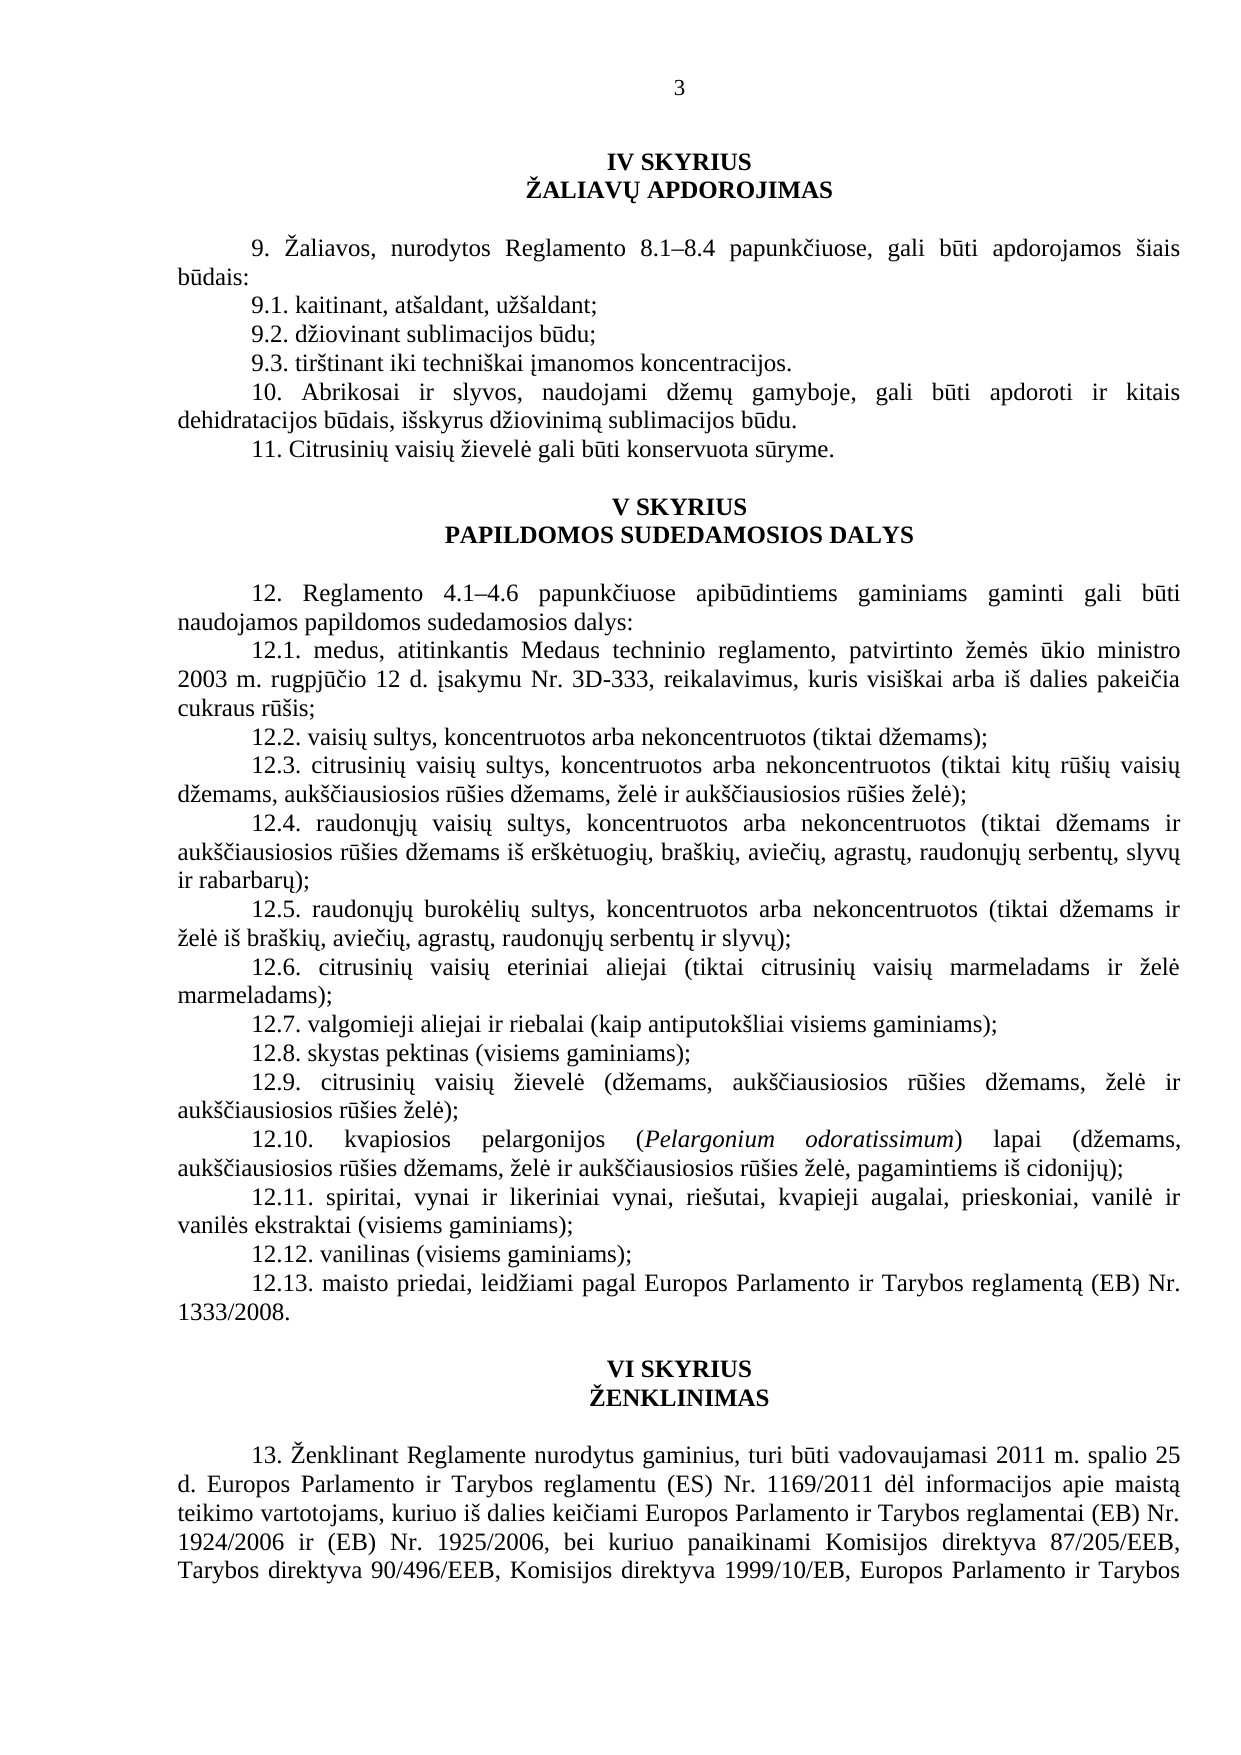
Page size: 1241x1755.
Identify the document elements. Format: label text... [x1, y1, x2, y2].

text 9.2. džiovinant sublimacijos būdu; [177, 319, 1181, 348]
text 9.3. tirštinant iki techniškai įmanomos koncentracijos. [177, 348, 1181, 377]
text 12.10. kvapiosios pelargonijos (Pelargonium odoratissimum) lapai (džemams, aukščiausiosios rūšies džemams, želė ir aukščiausiosios rūšies želė, pagamintiems iš cidonijų); [177, 1124, 1181, 1182]
text ŽENKLINIMAS [177, 1383, 1181, 1412]
text 10. Abrikosai ir slyvos, naudojami džemų gamyboje, gali būti apdoroti ir kitais dehidratacijos būdais, išskyrus džiovinimą sublimacijos būdu. [177, 377, 1181, 434]
text 12.2. vaisių sultys, koncentruotos arba nekoncentruotos (tiktai džemams); [177, 722, 1181, 751]
text ŽALIAVŲ APDOROJIMAS [177, 176, 1181, 204]
text 12.12. vanilinas (visiems gaminiams); [177, 1239, 1181, 1268]
text 11. Citrusinių vaisių žievelė gali būti konservuota sūryme. [177, 434, 1181, 463]
text 12.8. skystas pektinas (visiems gaminiams); [177, 1038, 1181, 1067]
text 12.11. spiritai, vynai ir likeriniai vynai, riešutai, kvapieji augalai, prieskoniai, vanilė ir vanilės ekstraktai (visiems gaminiams); [177, 1182, 1181, 1239]
text 12.1. medus, atitinkantis Medaus techninio reglamento, patvirtinto žemės ūkio ministro 2003 m. rugpjūčio 12 d. įsakymu Nr. 3D-333, reikalavimus, kuris visiškai arba iš dalies pakeičia cukraus rūšis; [177, 636, 1181, 722]
text PAPILDOMOS SUDEDAMOSIOS DALYS [177, 521, 1181, 549]
text 13. Ženklinant Reglamente nurodytus gaminius, turi būti vadovaujamasi 2011 m. spalio 25 d. Europos Parlamento ir Tarybos reglamentu (ES) Nr. 1169/2011 dėl informacijos apie maistą teikimo vartotojams, kuriuo iš dalies keičiami Europos Parlamento ir Tarybos reglamentai (EB) Nr. 1924/2006 ir (EB) Nr. 1925/2006, bei kuriuo panaikinami Komisijos direktyva 87/205/EEB, Tarybos direktyva 90/496/EEB, Komisijos direktyva 1999/10/EB, Europos Parlamento ir Tarybos [177, 1441, 1181, 1584]
text 12.6. citrusinių vaisių eteriniai aliejai (tiktai citrusinių vaisių marmeladams ir želė marmeladams); [177, 952, 1181, 1009]
text 12.7. valgomieji aliejai ir riebalai (kaip antiputokšliai visiems gaminiams); [177, 1009, 1181, 1038]
text 12.9. citrusinių vaisių žievelė (džemams, aukščiausiosios rūšies džemams, želė ir aukščiausiosios rūšies želė); [177, 1067, 1181, 1124]
text VI SKYRIUS [177, 1354, 1181, 1383]
text 12. Reglamento 4.1–4.6 papunkčiuose apibūdintiems gaminiams gaminti gali būti naudojamos papildomos sudedamosios dalys: [177, 578, 1181, 636]
text 12.13. maisto priedai, leidžiami pagal Europos Parlamento ir Tarybos reglamentą (EB) Nr. 1333/2008. [177, 1268, 1181, 1326]
text V SKYRIUS [177, 492, 1181, 521]
text 12.5. raudonųjų burokėlių sultys, koncentruotos arba nekoncentruotos (tiktai džemams ir želė iš braškių, aviečių, agrastų, raudonųjų serbentų ir slyvų); [177, 894, 1181, 952]
text 12.4. raudonųjų vaisių sultys, koncentruotos arba nekoncentruotos (tiktai džemams ir aukščiausiosios rūšies džemams iš erškėtuogių, braškių, aviečių, agrastų, raudonųjų serbentų, slyvų ir rabarbarų); [177, 808, 1181, 894]
text 9. Žaliavos, nurodytos Reglamento 8.1–8.4 papunkčiuose, gali būti apdorojamos šiais būdais: [177, 233, 1181, 291]
text 12.3. citrusinių vaisių sultys, koncentruotos arba nekoncentruotos (tiktai kitų rūšių vaisių džemams, aukščiausiosios rūšies džemams, želė ir aukščiausiosios rūšies želė); [177, 751, 1181, 808]
text 9.1. kaitinant, atšaldant, užšaldant; [177, 291, 1181, 319]
text IV SKYRIUS [177, 147, 1181, 176]
